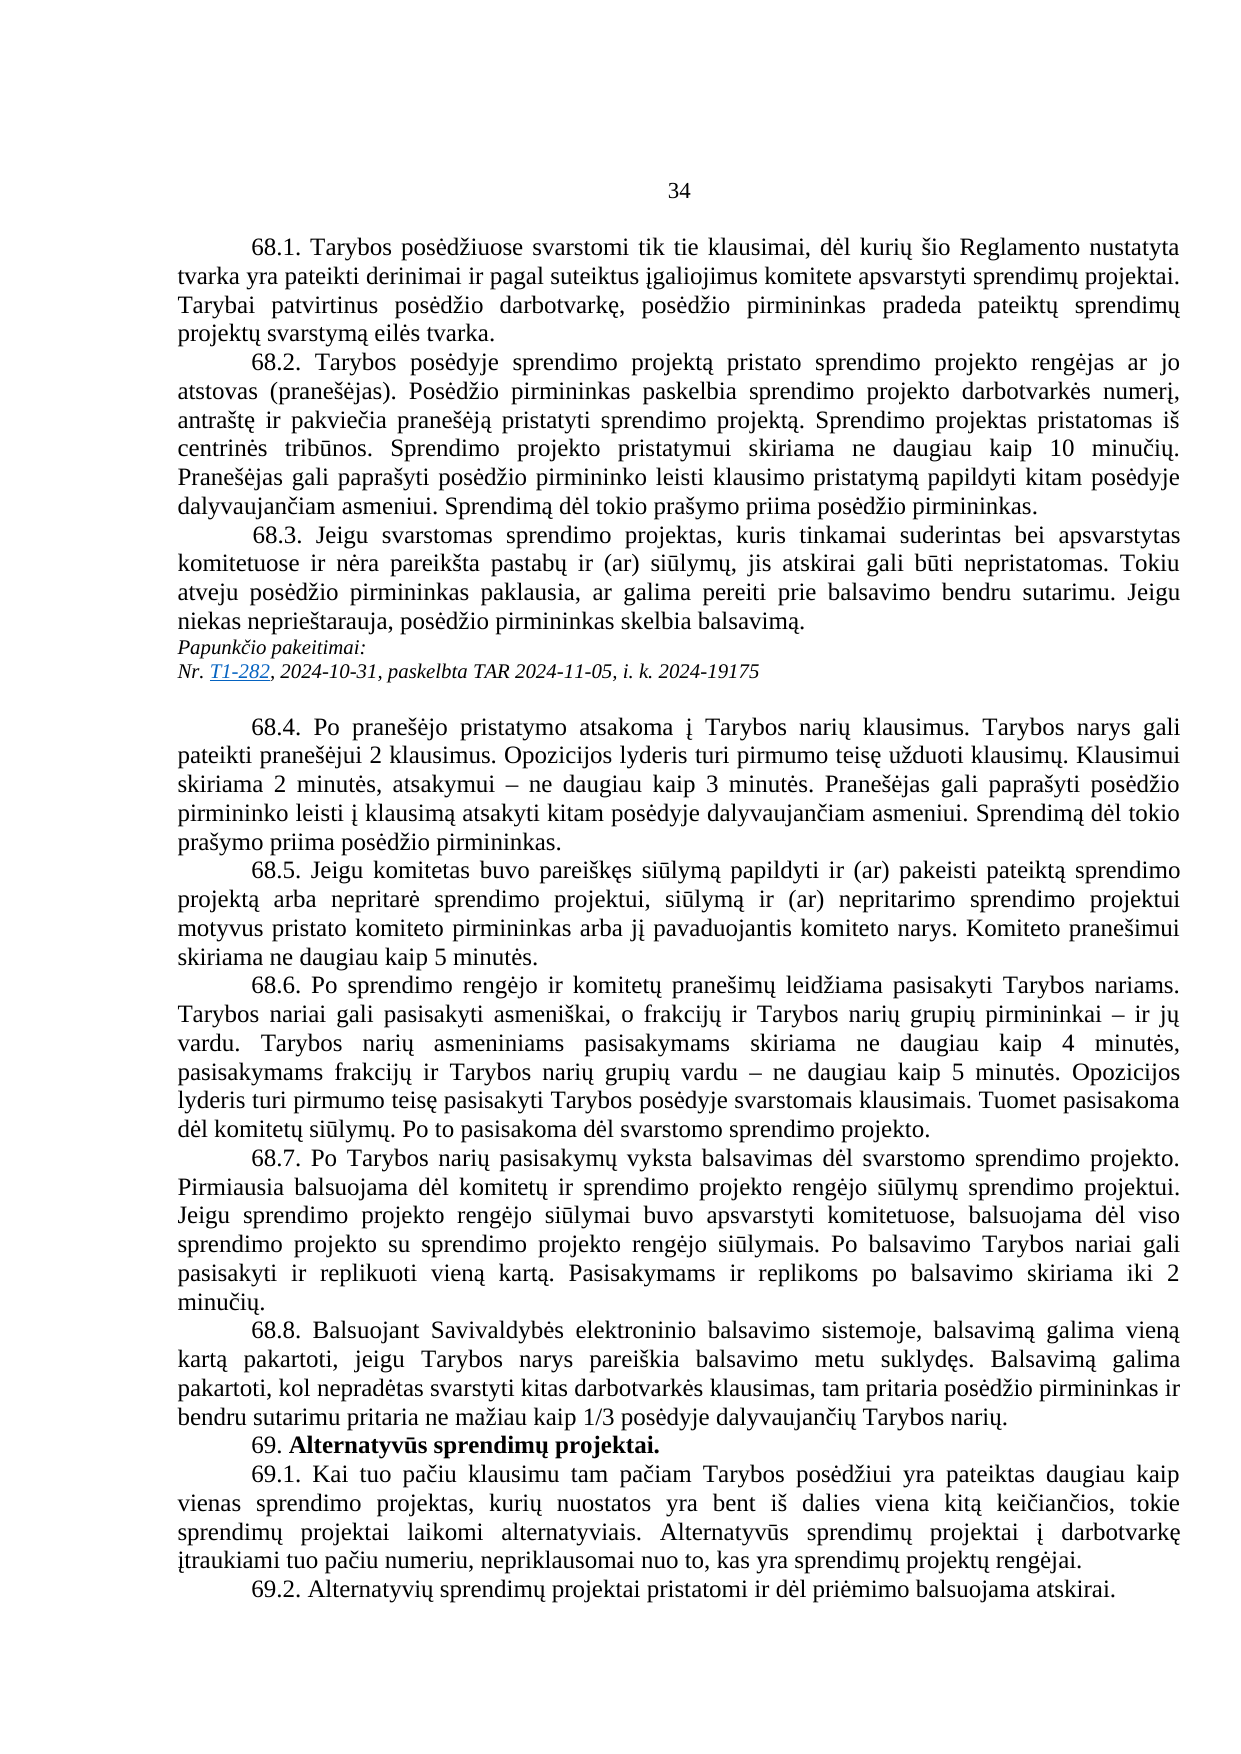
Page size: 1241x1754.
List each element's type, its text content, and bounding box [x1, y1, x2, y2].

text 69.2. Alternatyvių sprendimų projektai pristatomi ir dėl priėmimo balsuojama atskirai. [177, 1574, 1181, 1603]
text 68.4. Po pranešėjo pristatymo atsakoma į Tarybos narių klausimus. Tarybos narys gali pateikti pranešėjui 2 klausimus. Opozicijos lyderis turi pirmumo teisę užduoti klausimų. Klausimui skiriama 2 minutės, atsakymui – ne daugiau kaip 3 minutės. Pranešėjas gali paprašyti posėdžio pirmininko leisti į klausimą atsakyti kitam posėdyje dalyvaujančiam asmeniui. Sprendimą dėl tokio prašymo priima posėdžio pirmininkas. [177, 712, 1181, 855]
text 69.1. Kai tuo pačiu klausimu tam pačiam Tarybos posėdžiui yra pateiktas daugiau kaip vienas sprendimo projektas, kurių nuostatos yra bent iš dalies viena kitą keičiančios, tokie sprendimų projektai laikomi alternatyviais. Alternatyvūs sprendimų projektai į darbotvarkę įtraukiami tuo pačiu numeriu, nepriklausomai nuo to, kas yra sprendimų projektų rengėjai. [177, 1459, 1181, 1574]
text 68.8. Balsuojant Savivaldybės elektroninio balsavimo sistemoje, balsavimą galima vieną kartą pakartoti, jeigu Tarybos narys pareiškia balsavimo metu suklydęs. Balsavimą galima pakartoti, kol nepradėtas svarstyti kitas darbotvarkės klausimas, tam pritaria posėdžio pirmininkas ir bendru sutarimu pritaria ne mažiau kaip 1/3 posėdyje dalyvaujančių Tarybos narių. [177, 1315, 1181, 1430]
text 68.1. Tarybos posėdžiuose svarstomi tik tie klausimai, dėl kurių šio Reglamento nustatyta tvarka yra pateikti derinimai ir pagal suteiktus įgaliojimus komitete apsvarstyti sprendimų projektai. Tarybai patvirtinus posėdžio darbotvarkę, posėdžio pirmininkas pradeda pateiktų sprendimų projektų svarstymą eilės tvarka. [177, 232, 1181, 347]
text Nr. T1-282, 2024-10-31, paskelbta TAR 2024-11-05, i. k. 2024-19175 [177, 659, 1181, 683]
text 68.6. Po sprendimo rengėjo ir komitetų pranešimų leidžiama pasisakyti Tarybos nariams. Tarybos nariai gali pasisakyti asmeniškai, o frakcijų ir Tarybos narių grupių pirmininkai – ir jų vardu. Tarybos narių asmeniniams pasisakymams skiriama ne daugiau kaip 4 minutės, pasisakymams frakcijų ir Tarybos narių grupių vardu – ne daugiau kaip 5 minutės. Opozicijos lyderis turi pirmumo teisę pasisakyti Tarybos posėdyje svarstomais klausimais. Tuomet pasisakoma dėl komitetų siūlymų. Po to pasisakoma dėl svarstomo sprendimo projekto. [177, 970, 1181, 1143]
text Papunkčio pakeitimai: [177, 635, 1181, 659]
text 68.5. Jeigu komitetas buvo pareiškęs siūlymą papildyti ir (ar) pakeisti pateiktą sprendimo projektą arba nepritarė sprendimo projektui, siūlymą ir (ar) nepritarimo sprendimo projektui motyvus pristato komiteto pirmininkas arba jį pavaduojantis komiteto narys. Komiteto pranešimui skiriama ne daugiau kaip 5 minutės. [177, 855, 1181, 970]
text 69. Alternatyvūs sprendimų projektai. [177, 1430, 1181, 1459]
text 68.3. Jeigu svarstomas sprendimo projektas, kuris tinkamai suderintas bei apsvarstytas komitetuose ir nėra pareikšta pastabų ir (ar) siūlymų, jis atskirai gali būti nepristatomas. Tokiu atveju posėdžio pirmininkas paklausia, ar galima pereiti prie balsavimo bendru sutarimu. Jeigu niekas neprieštarauja, posėdžio pirmininkas skelbia balsavimą. [177, 520, 1181, 635]
text 68.2. Tarybos posėdyje sprendimo projektą pristato sprendimo projekto rengėjas ar jo atstovas (pranešėjas). Posėdžio pirmininkas paskelbia sprendimo projekto darbotvarkės numerį, antraštę ir pakviečia pranešėją pristatyti sprendimo projektą. Sprendimo projektas pristatomas iš centrinės tribūnos. Sprendimo projekto pristatymui skiriama ne daugiau kaip 10 minučių. Pranešėjas gali paprašyti posėdžio pirmininko leisti klausimo pristatymą papildyti kitam posėdyje dalyvaujančiam asmeniui. Sprendimą dėl tokio prašymo priima posėdžio pirmininkas. [177, 347, 1181, 520]
text 68.7. Po Tarybos narių pasisakymų vyksta balsavimas dėl svarstomo sprendimo projekto. Pirmiausia balsuojama dėl komitetų ir sprendimo projekto rengėjo siūlymų sprendimo projektui. Jeigu sprendimo projekto rengėjo siūlymai buvo apsvarstyti komitetuose, balsuojama dėl viso sprendimo projekto su sprendimo projekto rengėjo siūlymais. Po balsavimo Tarybos nariai gali pasisakyti ir replikuoti vieną kartą. Pasisakymams ir replikoms po balsavimo skiriama iki 2 minučių. [177, 1143, 1181, 1315]
